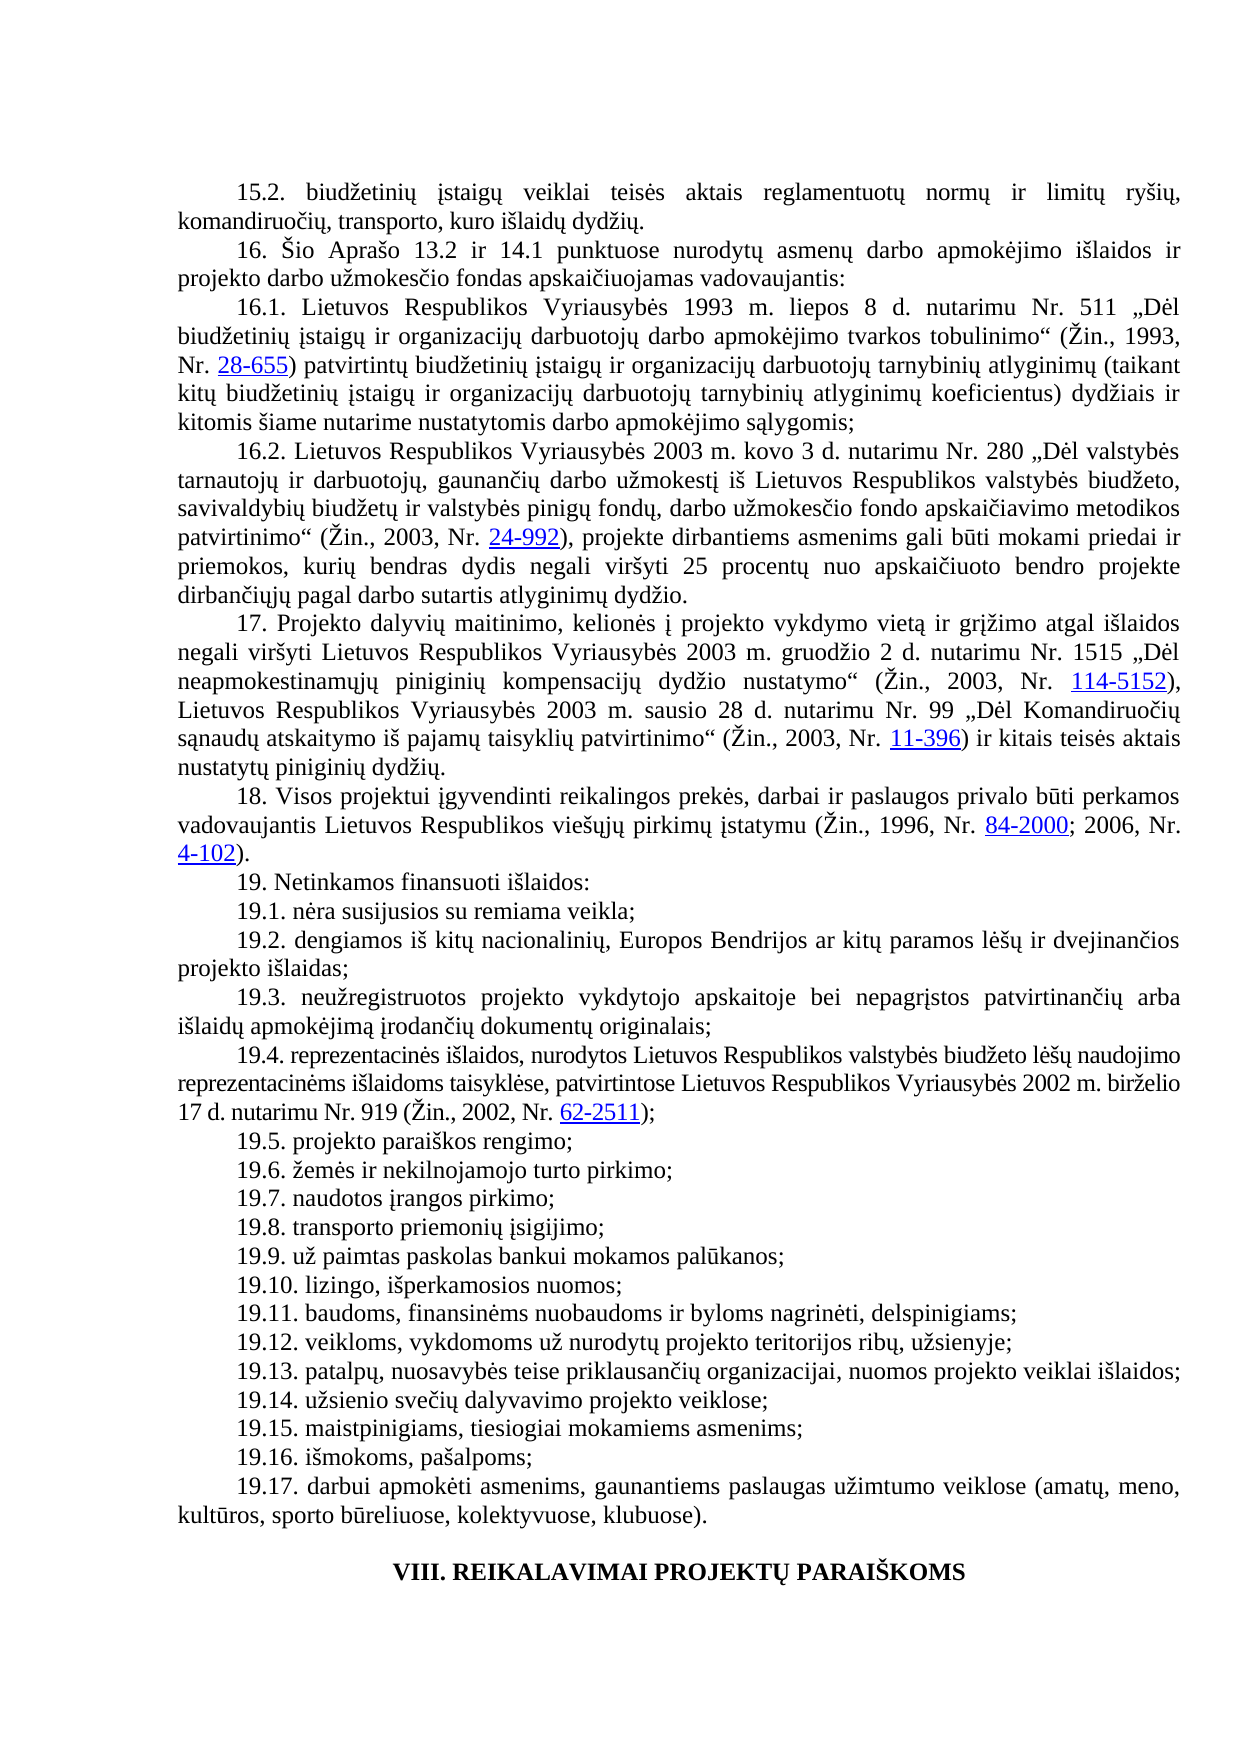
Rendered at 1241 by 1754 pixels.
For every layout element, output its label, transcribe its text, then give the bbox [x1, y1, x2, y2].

text 19.17. darbui apmokėti asmenims, gaunantiems paslaugas užimtumo veiklose (amatų, meno, kultūros, sporto būreliuose, kolektyvuose, klubuose). [177, 1471, 1181, 1528]
text 19.2. dengiamos iš kitų nacionalinių, Europos Bendrijos ar kitų paramos lėšų ir dvejinančios projekto išlaidas; [177, 925, 1181, 982]
text 19.9. už paimtas paskolas bankui mokamos palūkanos; [177, 1241, 1181, 1270]
text 16.1. Lietuvos Respublikos Vyriausybės 1993 m. liepos 8 d. nutarimu Nr. 511 „Dėl biudžetinių įstaigų ir organizacijų darbuotojų darbo apmokėjimo tvarkos tobulinimo“ (Žin., 1993, Nr. 28-655) patvirtintų biudžetinių įstaigų ir organizacijų darbuotojų tarnybinių atlyginimų (taikant kitų biudžetinių įstaigų ir organizacijų darbuotojų tarnybinių atlyginimų koeficientus) dydžiais ir kitomis šiame nutarime nustatytomis darbo apmokėjimo sąlygomis; [177, 292, 1181, 436]
text 19.1. nėra susijusios su remiama veikla; [177, 896, 1181, 925]
text 19.16. išmokoms, pašalpoms; [177, 1442, 1181, 1471]
text 17. Projekto dalyvių maitinimo, kelionės į projekto vykdymo vietą ir grįžimo atgal išlaidos negali viršyti Lietuvos Respublikos Vyriausybės 2003 m. gruodžio 2 d. nutarimu Nr. 1515 „Dėl neapmokestinamųjų piniginių kompensacijų dydžio nustatymo“ (Žin., 2003, Nr. 114-5152), Lietuvos Respublikos Vyriausybės 2003 m. sausio 28 d. nutarimu Nr. 99 „Dėl Komandiruočių sąnaudų atskaitymo iš pajamų taisyklių patvirtinimo“ (Žin., 2003, Nr. 11-396) ir kitais teisės aktais nustatytų piniginių dydžių. [177, 608, 1181, 781]
text 19.11. baudoms, finansinėms nuobaudoms ir byloms nagrinėti, delspinigiams; [177, 1298, 1181, 1327]
text 19.5. projekto paraiškos rengimo; [177, 1126, 1181, 1155]
text 19.3. neužregistruotos projekto vykdytojo apskaitoje bei nepagrįstos patvirtinančių arba išlaidų apmokėjimą įrodančių dokumentų originalais; [177, 982, 1181, 1040]
text 19.7. naudotos įrangos pirkimo; [177, 1183, 1181, 1212]
text 16.2. Lietuvos Respublikos Vyriausybės 2003 m. kovo 3 d. nutarimu Nr. 280 „Dėl valstybės tarnautojų ir darbuotojų, gaunančių darbo užmokestį iš Lietuvos Respublikos valstybės biudžeto, savivaldybių biudžetų ir valstybės pinigų fondų, darbo užmokesčio fondo apskaičiavimo metodikos patvirtinimo“ (Žin., 2003, Nr. 24-992), projekte dirbantiems asmenims gali būti mokami priedai ir priemokos, kurių bendras dydis negali viršyti 25 procentų nuo apskaičiuoto bendro projekte dirbančiųjų pagal darbo sutartis atlyginimų dydžio. [177, 436, 1181, 608]
text 19.8. transporto priemonių įsigijimo; [177, 1212, 1181, 1241]
text 19.14. užsienio svečių dalyvavimo projekto veiklose; [177, 1385, 1181, 1413]
text 15.2. biudžetinių įstaigų veiklai teisės aktais reglamentuotų normų ir limitų ryšių, komandiruočių, transporto, kuro išlaidų dydžių. [177, 177, 1181, 235]
text 19.6. žemės ir nekilnojamojo turto pirkimo; [177, 1155, 1181, 1183]
text 19. Netinkamos finansuoti išlaidos: [177, 867, 1181, 896]
text 19.15. maistpinigiams, tiesiogiai mokamiems asmenims; [177, 1413, 1181, 1442]
text 19.12. veikloms, vykdomoms už nurodytų projekto teritorijos ribų, užsienyje; [177, 1327, 1181, 1356]
text 19.10. lizingo, išperkamosios nuomos; [177, 1270, 1181, 1298]
text 19.13. patalpų, nuosavybės teise priklausančių organizacijai, nuomos projekto veiklai išlaidos; [177, 1356, 1181, 1385]
text VIII. REIKALAVIMAI PROJEKTŲ PARAIŠKOMS [177, 1557, 1181, 1586]
text 18. Visos projektui įgyvendinti reikalingos prekės, darbai ir paslaugos privalo būti perkamos vadovaujantis Lietuvos Respublikos viešųjų pirkimų įstatymu (Žin., 1996, Nr. 84-2000; 2006, Nr. 4-102). [177, 781, 1181, 867]
text 16. Šio Aprašo 13.2 ir 14.1 punktuose nurodytų asmenų darbo apmokėjimo išlaidos ir projekto darbo užmokesčio fondas apskaičiuojamas vadovaujantis: [177, 235, 1181, 292]
text 19.4. reprezentacinės išlaidos, nurodytos Lietuvos Respublikos valstybės biudžeto lėšų naudojimo reprezentacinėms išlaidoms taisyklėse, patvirtintose Lietuvos Respublikos Vyriausybės 2002 m. birželio 17 d. nutarimu Nr. 919 (Žin., 2002, Nr. 62-2511); [177, 1040, 1181, 1126]
